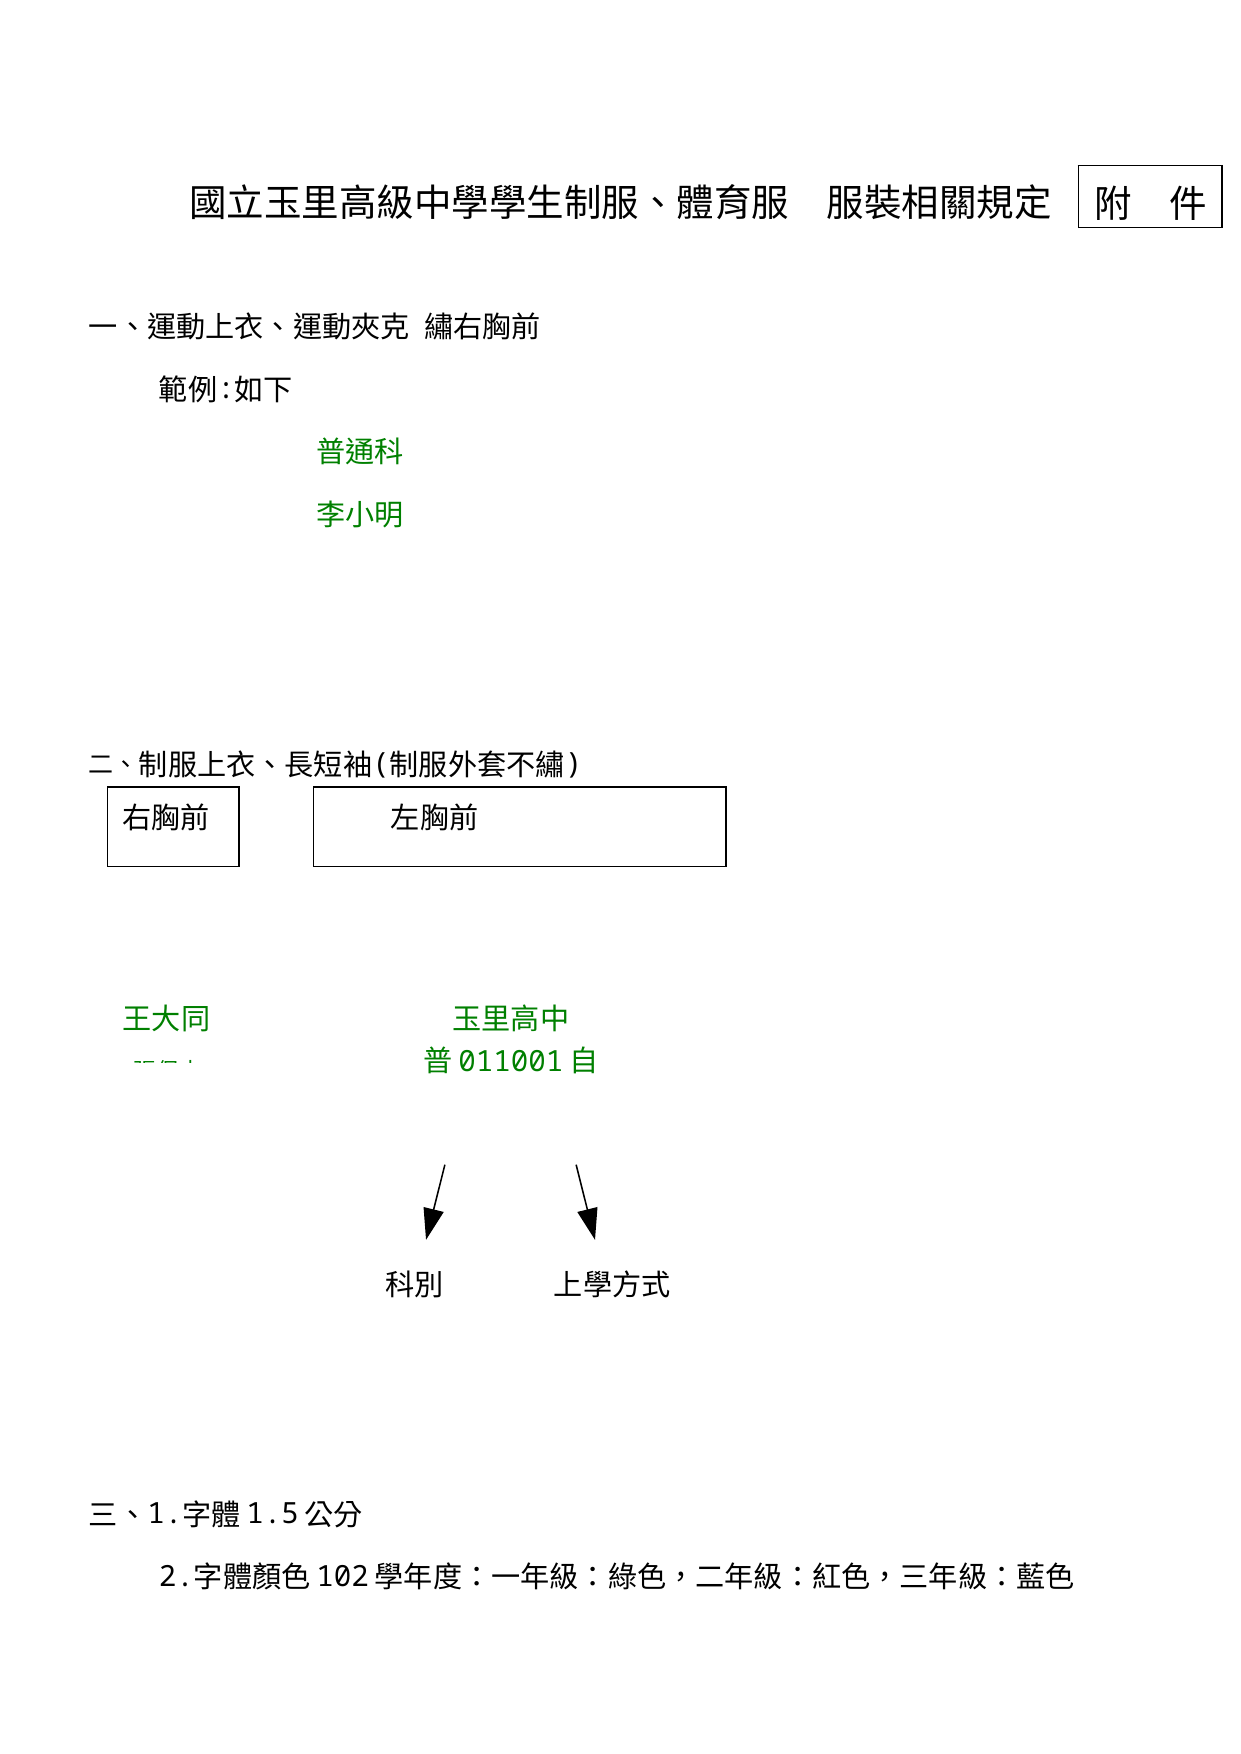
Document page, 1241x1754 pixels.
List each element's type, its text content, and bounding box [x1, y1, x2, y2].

text 國立玉里高級中學學生制服、體育服 服裝相關規定 [89, 158, 1152, 221]
text 三、1.字體1.5公分 [89, 1471, 1152, 1533]
text 玉里高中 普011001自 [347, 996, 674, 1080]
text 國立玉里高級中學學生制服、體育服 服裝相關規定 [1079, 166, 1221, 227]
text 範例:如下 [89, 346, 1152, 408]
text 普通科 [89, 408, 1152, 471]
text 李小明 [89, 471, 1152, 533]
text 科別 [385, 1262, 449, 1304]
text 二、制服上衣、長短袖(制服外套不繡) [89, 721, 1152, 783]
text 上學方式 [554, 1262, 692, 1322]
text 一、運動上衣、運動夾克 繡右胸前 [89, 283, 1152, 346]
text 王大同 [122, 996, 224, 1038]
text 2.字體顏色102學年度：一年級：綠色，二年級：紅色，三年級：藍色 [89, 1533, 1152, 1596]
text 附件一 [1094, 174, 1206, 219]
